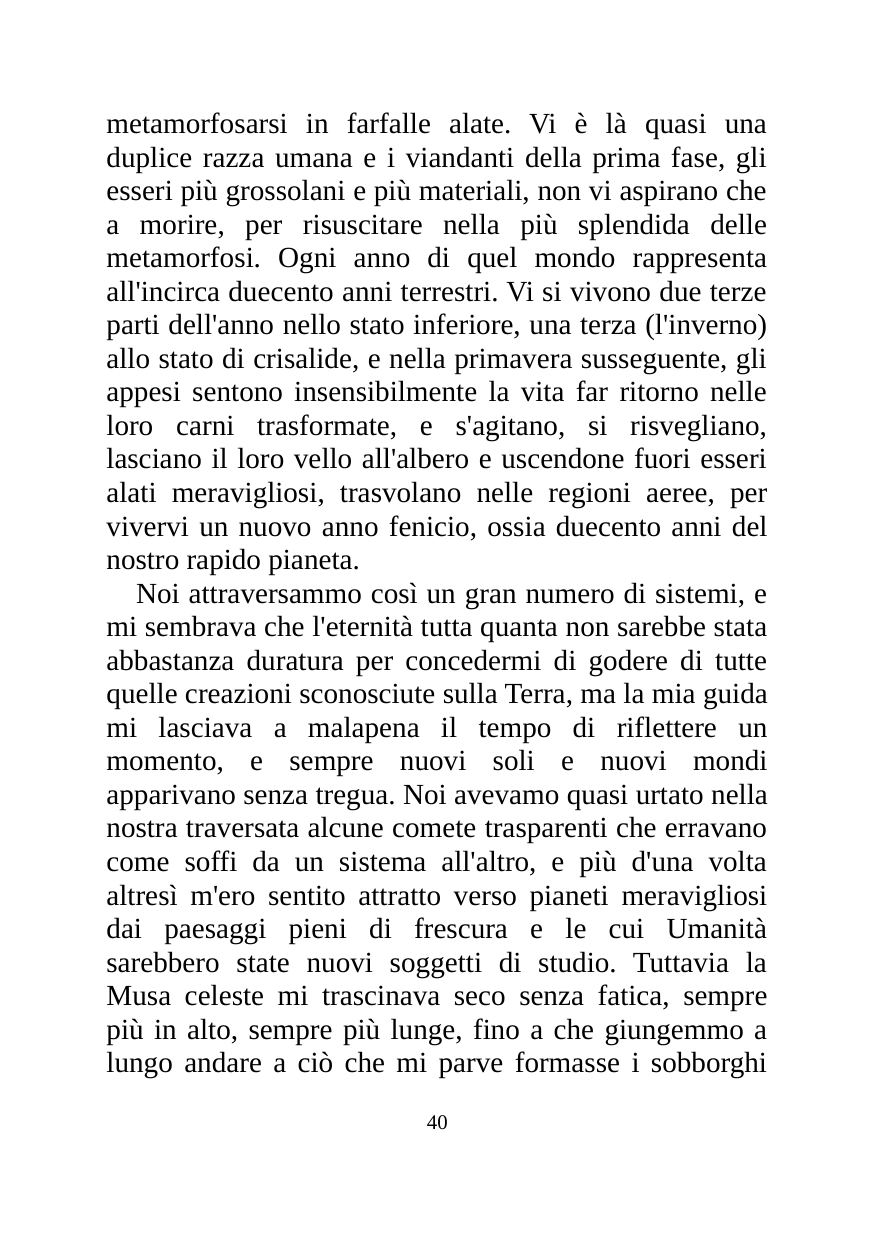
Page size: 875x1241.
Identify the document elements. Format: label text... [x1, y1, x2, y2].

text metamorfosarsi in farfalle alate. Vi è là quasi una duplice razza umana e i viandanti della prima fase, gli esseri più grossolani e più materiali, non vi aspirano che a morire, per risuscitare nella più splendida delle metamorfosi. Ogni anno di quel mondo rappresenta all'incirca duecento anni terrestri. Vi si vivono due terze parti dell'anno nello stato inferiore, una terza (l'inverno) allo stato di crisalide, e nella primavera susseguente, gli appesi sentono insensibilmente la vita far ritorno nelle loro carni trasformate, e s'agitano, si risvegliano, lasciano il loro vello all'albero e uscendone fuori esseri alati meravigliosi, trasvolano nelle regioni aeree, per vivervi un nuovo anno fenicio, ossia duecento anni del nostro rapido pianeta. [106, 106, 768, 576]
text Noi attraversammo così un gran numero di sistemi, e mi sembrava che l'eternità tutta quanta non sarebbe stata abbastanza duratura per concedermi di godere di tutte quelle creazioni sconosciute sulla Terra, ma la mia guida mi lasciava a malapena il tempo di riflettere un momento, e sempre nuovi soli e nuovi mondi apparivano senza tregua. Noi avevamo quasi urtato nella nostra traversata alcune comete trasparenti che erravano come soffi da un sistema all'altro, e più d'una volta altresì m'ero sentito attratto verso pianeti meravigliosi dai paesaggi pieni di frescura e le cui Umanità sarebbero state nuovi soggetti di studio. Tuttavia la Musa celeste mi trascinava seco senza fatica, sempre più in alto, sempre più lunge, fino a che giungemmo a lungo andare a ciò che mi parve formasse i sobborghi [106, 576, 768, 1079]
